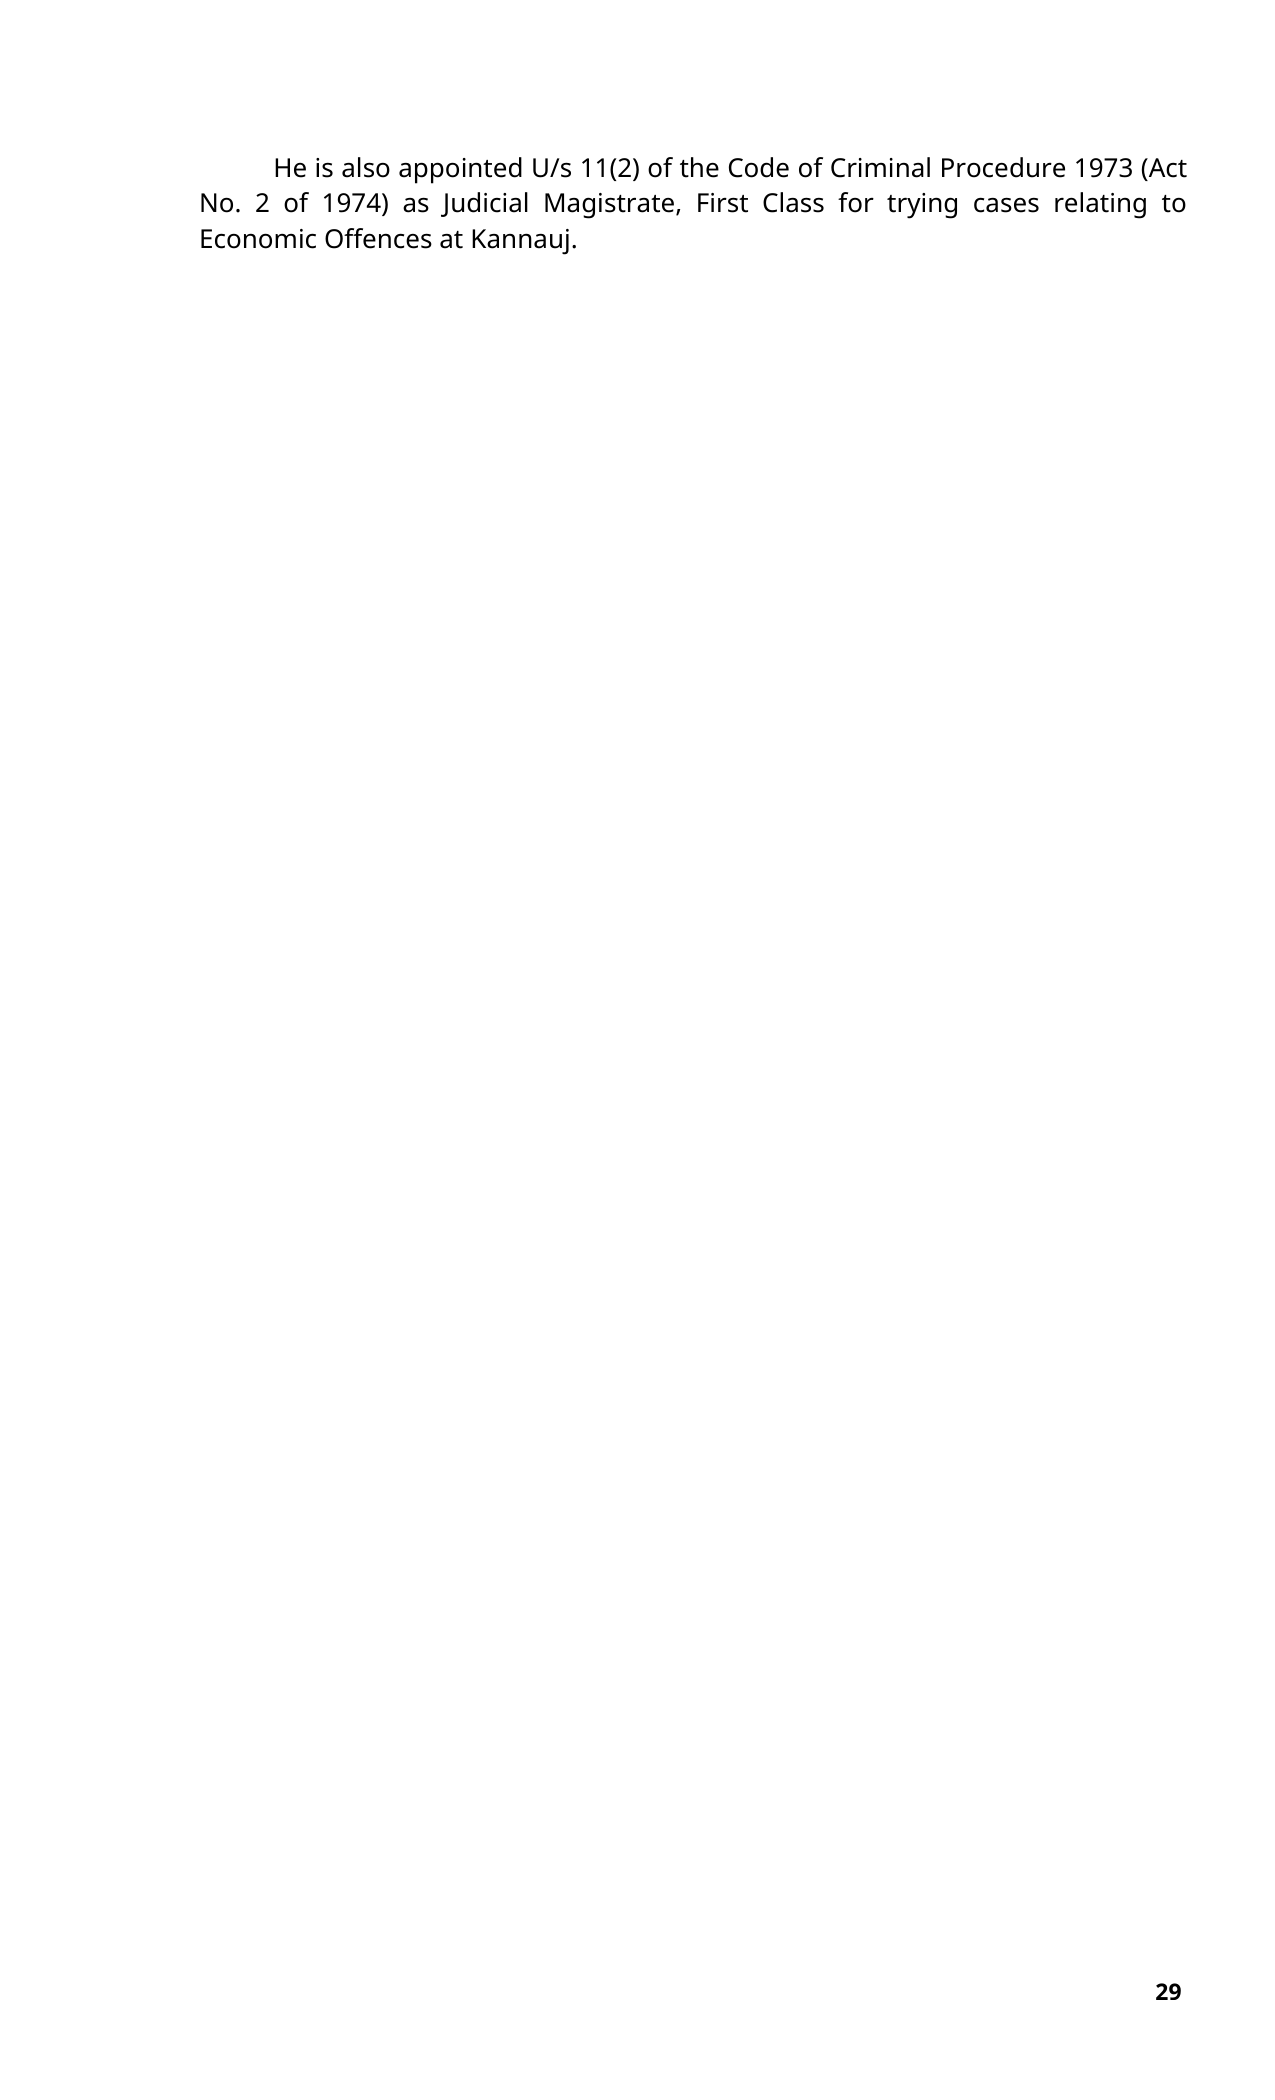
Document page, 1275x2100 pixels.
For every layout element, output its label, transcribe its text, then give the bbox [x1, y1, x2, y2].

text He is also appointed U/s 11(2) of the Code of Criminal Procedure 1973 (Act No. 2 of 1974) as Judicial Magistrate, First Class for trying cases relating to Economic Offences at Kannauj. [199, 149, 1189, 256]
